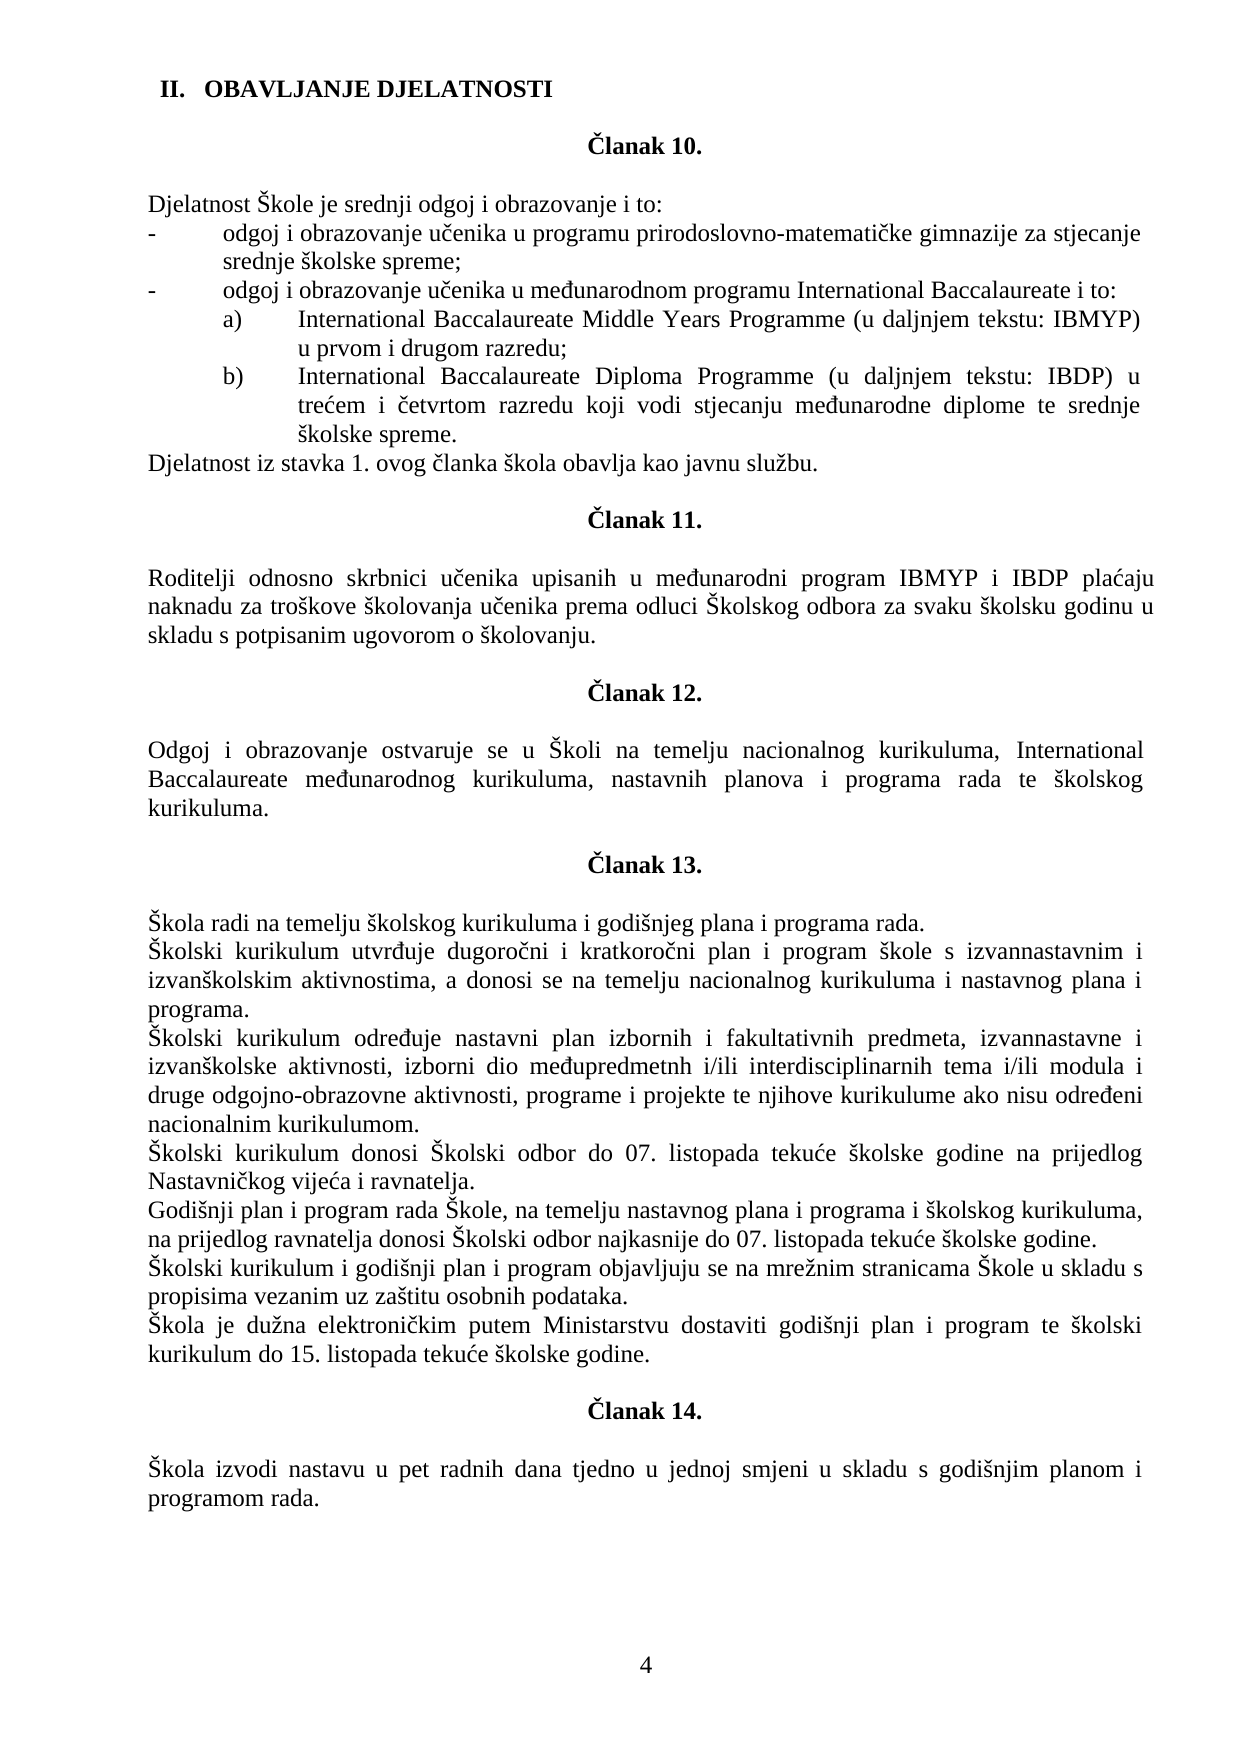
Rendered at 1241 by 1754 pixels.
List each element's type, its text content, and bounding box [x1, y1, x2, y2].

text Članak 13. [148, 850, 1141, 879]
text Godišnji plan i program rada Škole, na temelju nastavnog plana i programa i školskog kurikuluma, na prijedlog ravnatelja donosi Školski odbor najkasnije do 07. listopada tekuće školske godine. [148, 1195, 1144, 1253]
text Djelatnost iz stavka 1. ovog članka škola obavlja kao javnu službu. [148, 448, 1144, 476]
text Roditelji odnosno skrbnici učenika upisanih u međunarodni program IBMYP i IBDP plaćaju naknadu za troškove školovanja učenika prema odluci Školskog odbora za svaku školsku godinu u skladu s potpisanim ugovorom o školovanju. [148, 563, 1156, 649]
text Članak 10. [148, 131, 1141, 160]
text Članak 14. [148, 1396, 1141, 1425]
list OBAVLJANJE DJELATNOSTI [148, 74, 1141, 103]
text Članak 12. [148, 678, 1141, 706]
text Odgoj i obrazovanje ostvaruje se u Školi na temelju nacionalnog kurikuluma, International Baccalaureate međunarodnog kurikuluma, nastavnih planova i programa rada te školskog kurikuluma. [148, 735, 1144, 821]
text Školski kurikulum utvrđuje dugoročni i kratkoročni plan i program škole s izvannastavnim i izvanškolskim aktivnostima, a donosi se na temelju nacionalnog kurikuluma i nastavnog plana i programa. [148, 936, 1144, 1023]
text Školski kurikulum određuje nastavni plan izbornih i fakultativnih predmeta, izvannastavne i izvanškolske aktivnosti, izborni dio međupredmetnh i/ili interdisciplinarnih tema i/ili modula i druge odgojno-obrazovne aktivnosti, programe i projekte te njihove kurikulume ako nisu određeni nacionalnim kurikulumom. [148, 1023, 1144, 1138]
text a) International Baccalaureate Middle Years Programme (u daljnjem tekstu: IBMYP) u prvom i drugom razredu; [223, 304, 1141, 361]
text Školski kurikulum donosi Školski odbor do 07. listopada tekuće školske godine na prijedlog Nastavničkog vijeća i ravnatelja. [148, 1138, 1144, 1195]
text Školski kurikulum i godišnji plan i program objavljuju se na mrežnim stranicama Škole u skladu s propisima vezanim uz zaštitu osobnih podataka. [148, 1253, 1144, 1310]
text Škola izvodi nastavu u pet radnih dana tjedno u jednoj smjeni u skladu s godišnjim planom i programom rada. [148, 1454, 1144, 1511]
text Djelatnost Škole je srednji odgoj i obrazovanje i to: [148, 189, 1141, 218]
text Članak 11. [148, 505, 1141, 534]
text Škola radi na temelju školskog kurikuluma i godišnjeg plana i programa rada. [148, 908, 1144, 936]
text - odgoj i obrazovanje učenika u međunarodnom programu International Baccalaureate i to: [148, 275, 1141, 304]
text b) International Baccalaureate Diploma Programme (u daljnjem tekstu: IBDP) u trećem i četvrtom razredu koji vodi stjecanju međunarodne diplome te srednje školske spreme. [223, 361, 1141, 448]
text Škola je dužna elektroničkim putem Ministarstvu dostaviti godišnji plan i program te školski kurikulum do 15. listopada tekuće školske godine. [148, 1310, 1144, 1368]
text - odgoj i obrazovanje učenika u programu prirodoslovno-matematičke gimnazije za stjecanje srednje školske spreme; [148, 218, 1141, 275]
